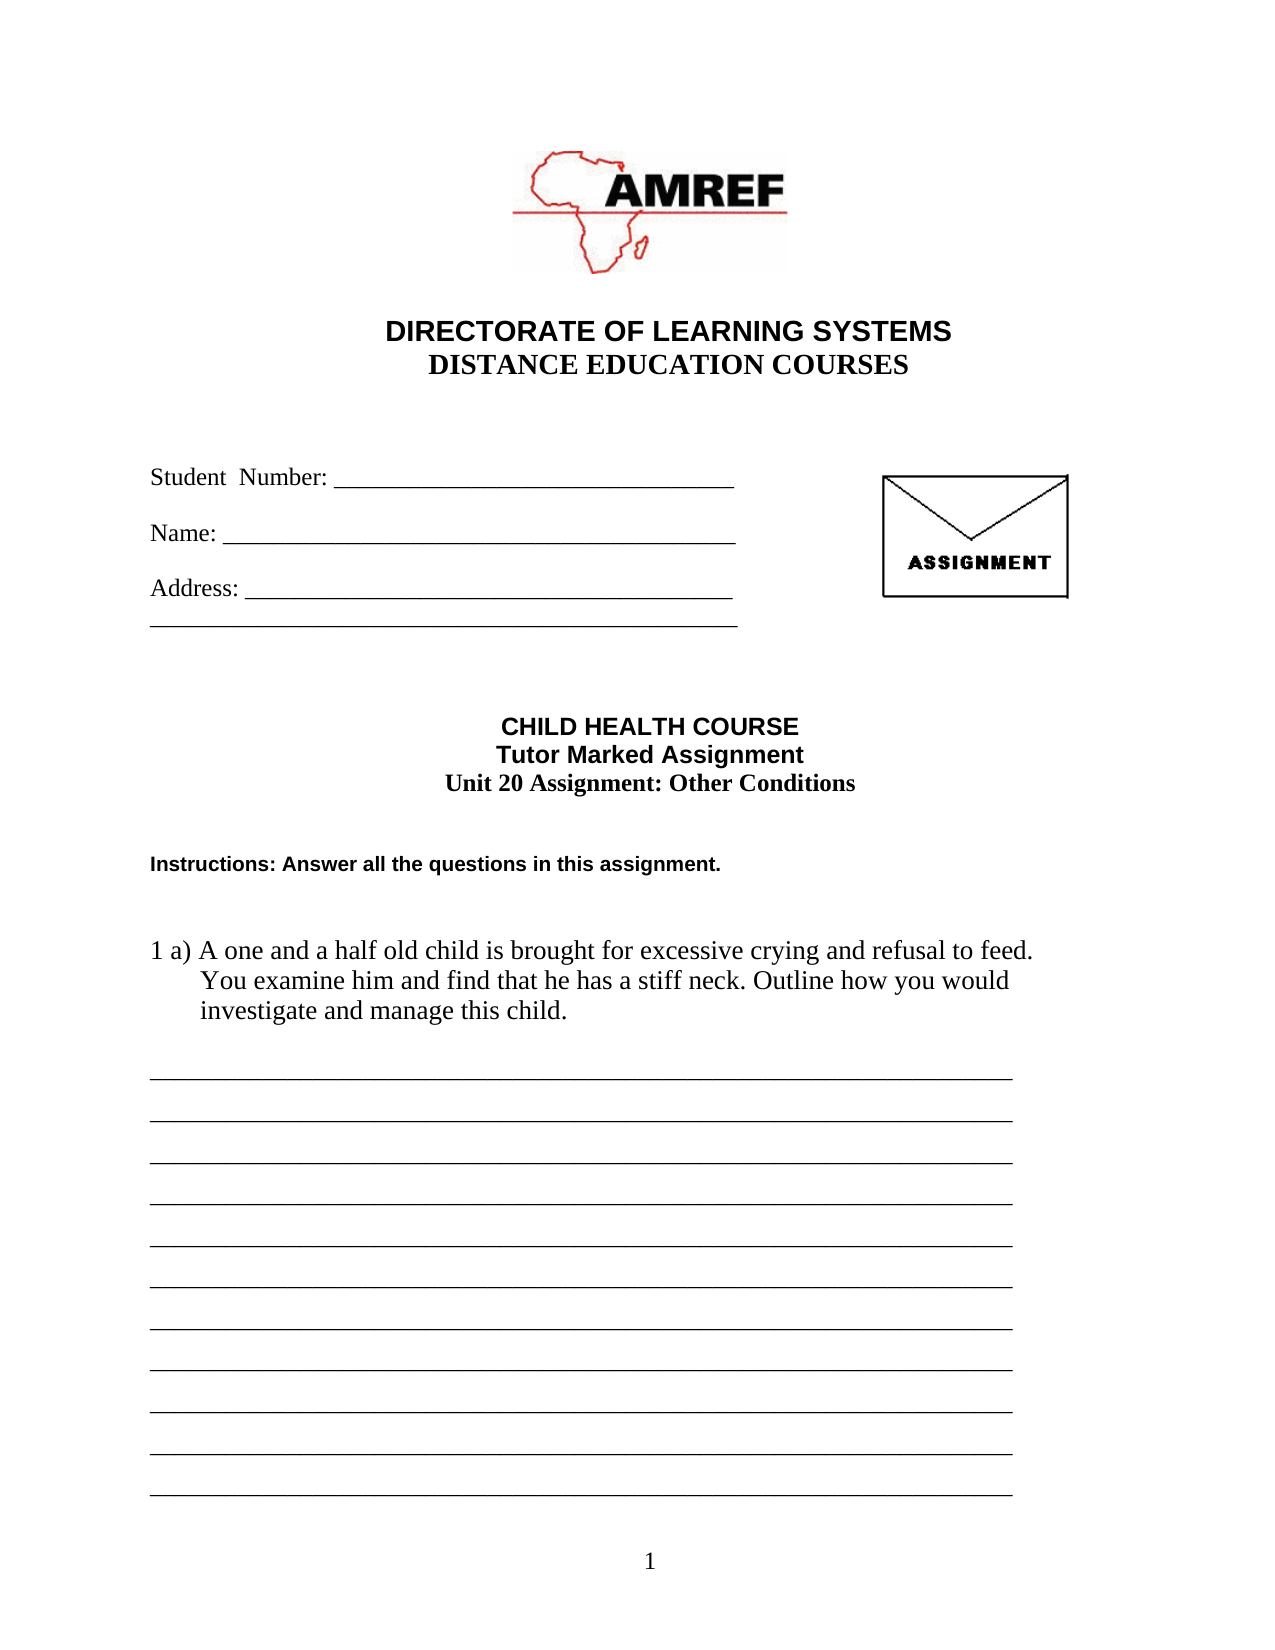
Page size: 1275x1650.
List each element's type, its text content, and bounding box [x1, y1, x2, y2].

picture [512, 151, 788, 274]
text _____________________________________________________________________ [150, 1347, 1150, 1374]
text Tutor Marked Assignment [150, 741, 1150, 769]
text _____________________________________________________________________ [150, 1056, 1150, 1083]
text Instructions: Answer all the questions in this assignment. [150, 852, 1150, 876]
table_header [851, 464, 1144, 630]
table_header Student Number: ________________________________ Name: _________________________________________ Address: _______________________________________ _______________________________________________ [139, 464, 851, 630]
text 1 a) A one and a half old child is brought for excessive crying and refusal to feed. You examine him and find that he has a stiff neck. Outline how you would investigate and manage this child. [150, 936, 1050, 1026]
text _____________________________________________________________________ [150, 1180, 1150, 1208]
text DIRECTORATE OF LEARNING SYSTEMS [187, 315, 1150, 348]
text DISTANCE EDUCATION COURSES [187, 348, 1150, 380]
text _____________________________________________________________________ [150, 1305, 1150, 1333]
picture [879, 472, 1072, 601]
text _____________________________________________________________________ [150, 1471, 1150, 1499]
text _____________________________________________________________________ [150, 1263, 1150, 1291]
text CHILD HEALTH COURSE [150, 713, 1150, 741]
text _____________________________________________________________________ [150, 1388, 1150, 1416]
text Unit 20 Assignment: Other Conditions [150, 769, 1150, 797]
text _____________________________________________________________________ [150, 1222, 1150, 1249]
text _____________________________________________________________________ [150, 1097, 1150, 1125]
text _____________________________________________________________________ [150, 1139, 1150, 1166]
text _____________________________________________________________________ [150, 1430, 1150, 1457]
